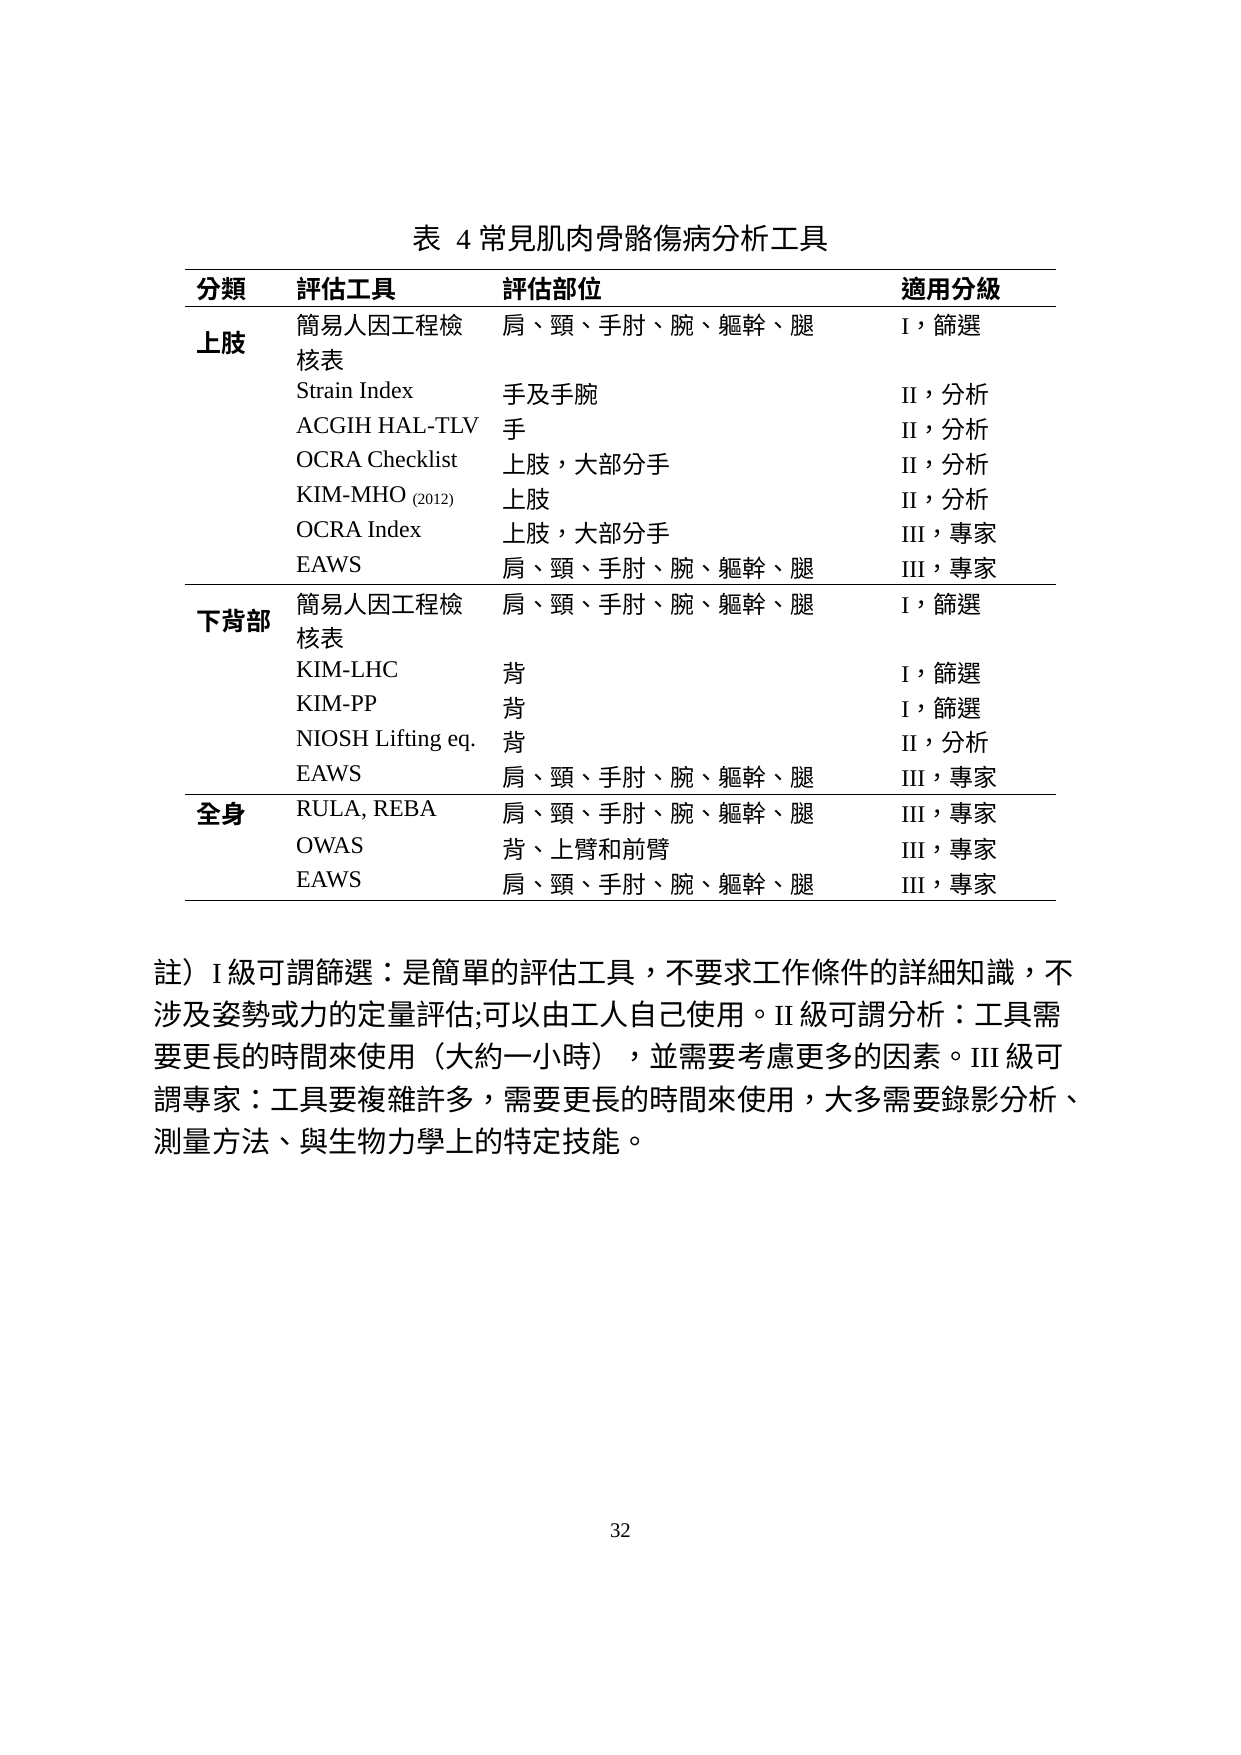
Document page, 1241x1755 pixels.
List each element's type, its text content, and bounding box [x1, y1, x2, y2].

table_cell 肩、頸、手肘、腕、軀幹、腿 [491, 865, 890, 900]
table_cell 上肢 [491, 480, 890, 515]
table_cell 肩、頸、手肘、腕、軀幹、腿 [491, 585, 890, 655]
table_cell 背、上臂和前臂 [491, 831, 890, 865]
table_cell [185, 831, 284, 865]
table_cell 手及手腕 [491, 376, 890, 411]
table_header 評估工具 [285, 270, 491, 306]
table_cell 背 [491, 689, 890, 724]
table_cell 背 [491, 724, 890, 759]
table_cell II，分析 [890, 376, 1056, 411]
table_cell III，專家 [890, 515, 1056, 549]
table_cell 肩、頸、手肘、腕、軀幹、腿 [491, 307, 890, 376]
table_header 評估部位 [491, 270, 890, 306]
table_cell 簡易人因工程檢核表 [285, 307, 491, 376]
table_cell II，分析 [890, 724, 1056, 759]
table_cell [185, 865, 284, 900]
table_cell 下背部 [185, 585, 284, 655]
table_cell [185, 655, 284, 689]
table_cell ACGIH HAL-TLV [285, 411, 491, 446]
table_cell KIM-PP [285, 689, 491, 724]
table_cell OCRA Checklist [285, 446, 491, 480]
table_cell II，分析 [890, 480, 1056, 515]
table_cell 手 [491, 411, 890, 446]
table_cell 簡易人因工程檢核表 [285, 585, 491, 655]
table_cell III，專家 [890, 831, 1056, 865]
table_cell [185, 480, 284, 515]
table_cell [185, 411, 284, 446]
text 註）I級可謂篩選：是簡單的評估工具，不要求工作條件的詳細知識，不涉及姿勢或力的定量評估;可以由工人自己使用。II級可謂分析：工具需要更長的時間來使用（大約一小時），並需要考慮更多的因素。III級可謂專家：工具要複雜許多，需要更長的時間來使用，大多需要錄影分析、測量方法、與生物力學上的特定技能。 [153, 949, 1087, 1161]
table_cell 肩、頸、手肘、腕、軀幹、腿 [491, 795, 890, 831]
table_cell OWAS [285, 831, 491, 865]
table_cell I，篩選 [890, 689, 1056, 724]
table_cell EAWS [285, 550, 491, 584]
table_cell 全身 [185, 795, 284, 831]
table_cell II，分析 [890, 446, 1056, 480]
table_cell II，分析 [890, 411, 1056, 446]
table_cell 肩、頸、手肘、腕、軀幹、腿 [491, 759, 890, 793]
table_cell 上肢，大部分手 [491, 515, 890, 549]
table_cell Strain Index [285, 376, 491, 411]
table_cell 肩、頸、手肘、腕、軀幹、腿 [491, 550, 890, 584]
table_header 分類 [185, 270, 284, 306]
table_cell III，專家 [890, 865, 1056, 900]
table_cell [185, 376, 284, 411]
table_cell I，篩選 [890, 655, 1056, 689]
text 表 4 常見肌肉骨骼傷病分析工具 [153, 216, 1087, 258]
table_cell [185, 446, 284, 480]
table_header 適用分級 [890, 270, 1056, 306]
table_cell OCRA Index [285, 515, 491, 549]
table_cell EAWS [285, 759, 491, 793]
table_cell [185, 689, 284, 724]
table_cell III，專家 [890, 759, 1056, 793]
table_cell RULA, REBA [285, 795, 491, 831]
table_cell EAWS [285, 865, 491, 900]
table_cell [185, 724, 284, 759]
table_cell [185, 515, 284, 549]
table_cell NIOSH Lifting eq. [285, 724, 491, 759]
table_cell III，專家 [890, 550, 1056, 584]
table_cell III，專家 [890, 795, 1056, 831]
table_cell 上肢，大部分手 [491, 446, 890, 480]
table_cell 背 [491, 655, 890, 689]
table_cell 上肢 [185, 307, 284, 376]
table_cell I，篩選 [890, 307, 1056, 376]
table_cell [185, 759, 284, 793]
table_cell I，篩選 [890, 585, 1056, 655]
table_cell KIM-MHO (2012) [285, 480, 491, 515]
table_cell KIM-LHC [285, 655, 491, 689]
table_cell [185, 550, 284, 584]
